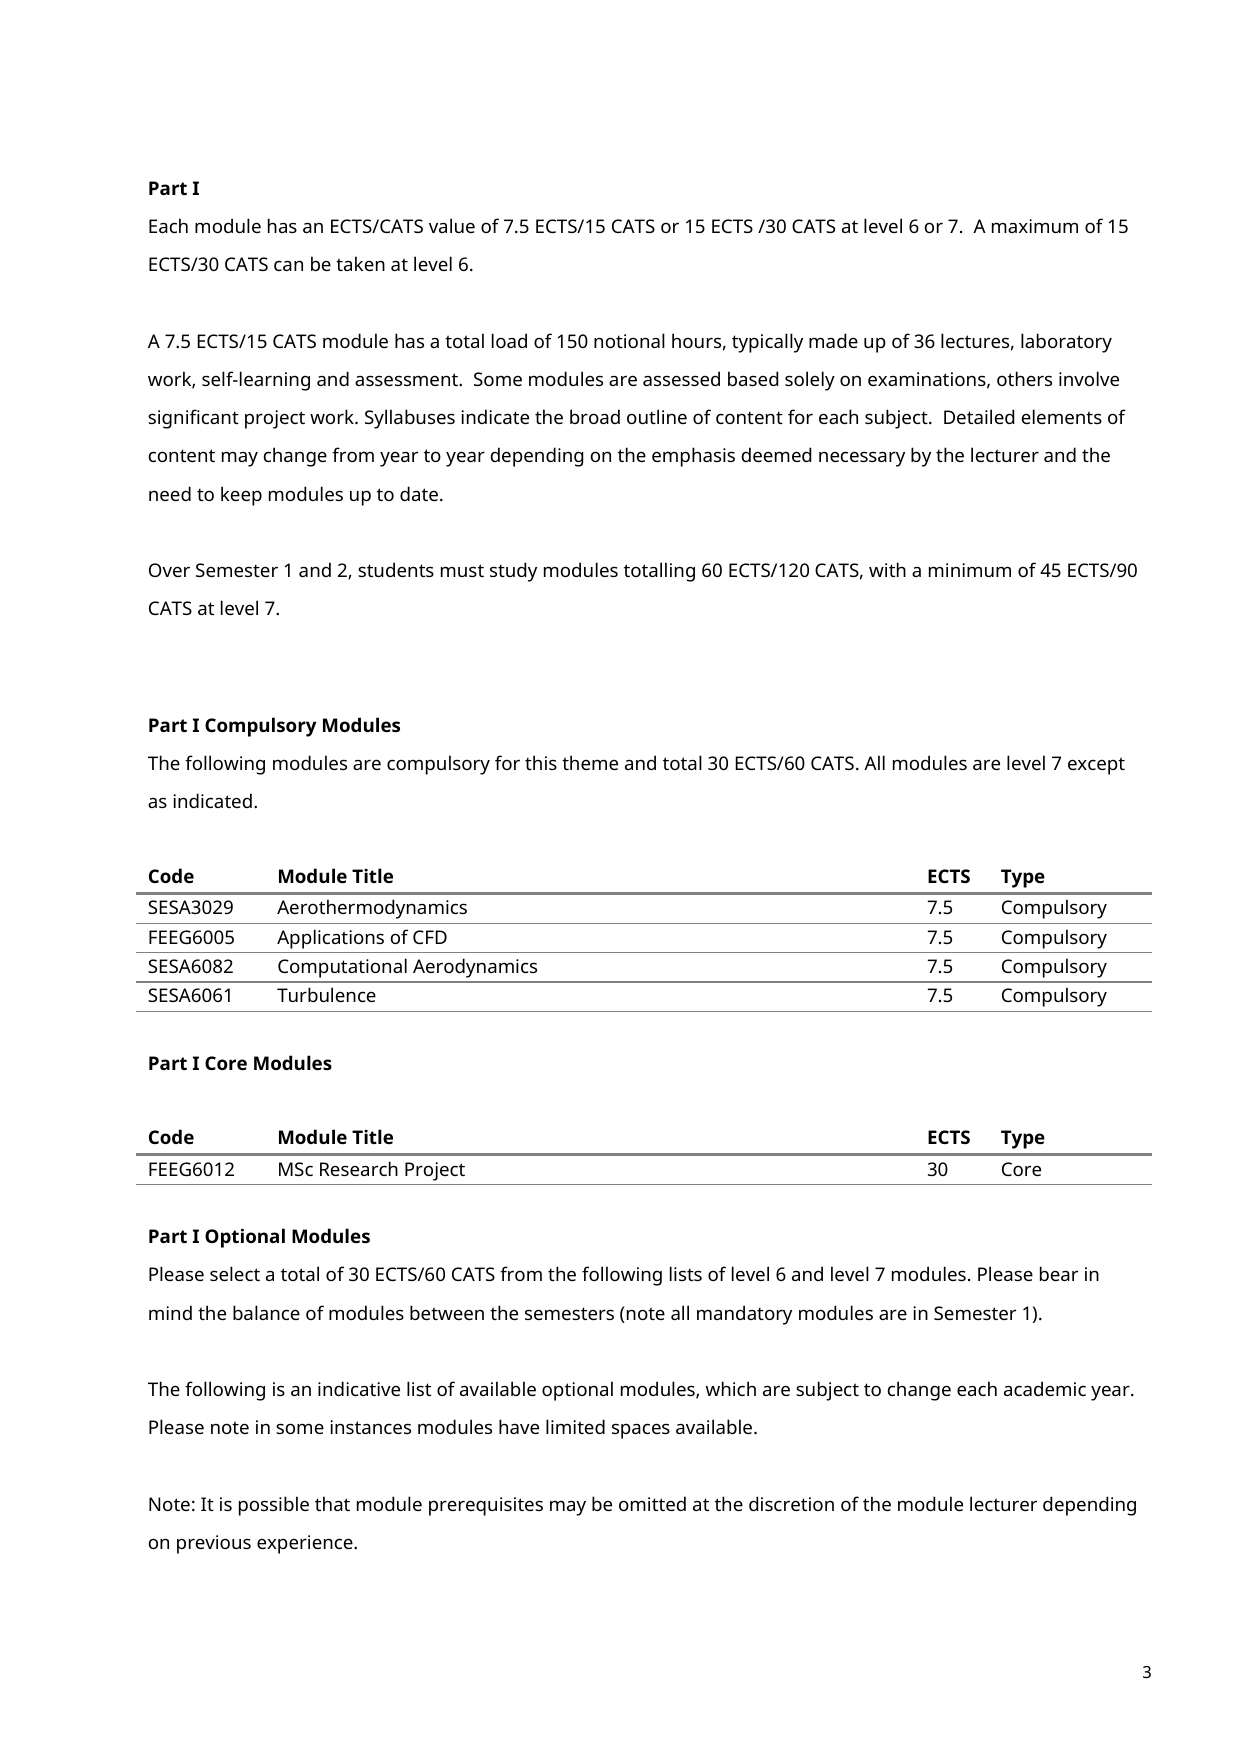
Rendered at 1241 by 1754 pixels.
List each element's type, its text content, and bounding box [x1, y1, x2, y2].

table_cell 7.5 [916, 983, 989, 1011]
table_cell Module Title [266, 1125, 916, 1153]
table_cell Core [989, 1156, 1152, 1184]
table_cell 30 [916, 1156, 989, 1184]
table_cell Code [136, 1125, 266, 1153]
table_cell FEEG6005 [136, 924, 266, 952]
table_cell SESA3029 [136, 895, 266, 923]
table_cell Compulsory [989, 983, 1152, 1011]
table_cell ECTS [916, 863, 989, 892]
table_header Part I Each module has an ECTS/CATS value of 7.5 ECTS/15 CATS or 15 ECTS /30 CATS at level 6 or 7. A maximum of 15 ECTS/30 CATS can be taken at level 6. A 7.5 ECTS/15 CATS module has a total load of 150 notional hours, typically made up of 36 lectures, laboratory work, self-learning and assessment. Some modules are assessed based solely on examinations, others involve significant project work. Syllabuses indicate the broad outline of content for each subject. Detailed elements of content may change from year to year depending on the emphasis deemed necessary by the lecturer and the need to keep modules up to date. Over Semester 1 and 2, students must study modules totalling 60 ECTS/120 CATS, with a minimum of 45 ECTS/90 CATS at level 7. [136, 137, 1152, 674]
table_cell 7.5 [916, 953, 989, 981]
table_cell 7.5 [916, 924, 989, 952]
table_cell Type [989, 863, 1152, 892]
table_cell Type [989, 1125, 1152, 1153]
table_cell Applications of CFD [266, 924, 916, 952]
table_cell Module Title [266, 863, 916, 892]
table_cell Compulsory [989, 953, 1152, 981]
table_cell MSc Research Project [266, 1156, 916, 1184]
table_cell Computational Aerodynamics [266, 953, 916, 981]
table_cell Compulsory [989, 924, 1152, 952]
table_cell Part I Compulsory Modules The following modules are compulsory for this theme and total 30 ECTS/60 CATS. All modules are level 7 except as indicated. [136, 674, 1152, 863]
table_cell SESA6061 [136, 983, 266, 1011]
table_cell FEEG6012 [136, 1156, 266, 1184]
table_cell Turbulence [266, 983, 916, 1011]
table_cell Part I Optional Modules Please select a total of 30 ECTS/60 CATS from the following lists of level 6 and level 7 modules. Please bear in mind the balance of modules between the semesters (note all mandatory modules are in Semester 1). The following is an indicative list of available optional modules, which are subject to change each academic year. Please note in some instances modules have limited spaces available. Note: It is possible that module prerequisites may be omitted at the discretion of the module lecturer depending on previous experience. [136, 1185, 1152, 1604]
table_cell Compulsory [989, 895, 1152, 923]
table_cell SESA6082 [136, 953, 266, 981]
table_cell Part I Core Modules [136, 1012, 1152, 1124]
table_cell Aerothermodynamics [266, 895, 916, 923]
table_cell Code [136, 863, 266, 892]
table_cell ECTS [916, 1125, 989, 1153]
table_cell 7.5 [916, 895, 989, 923]
